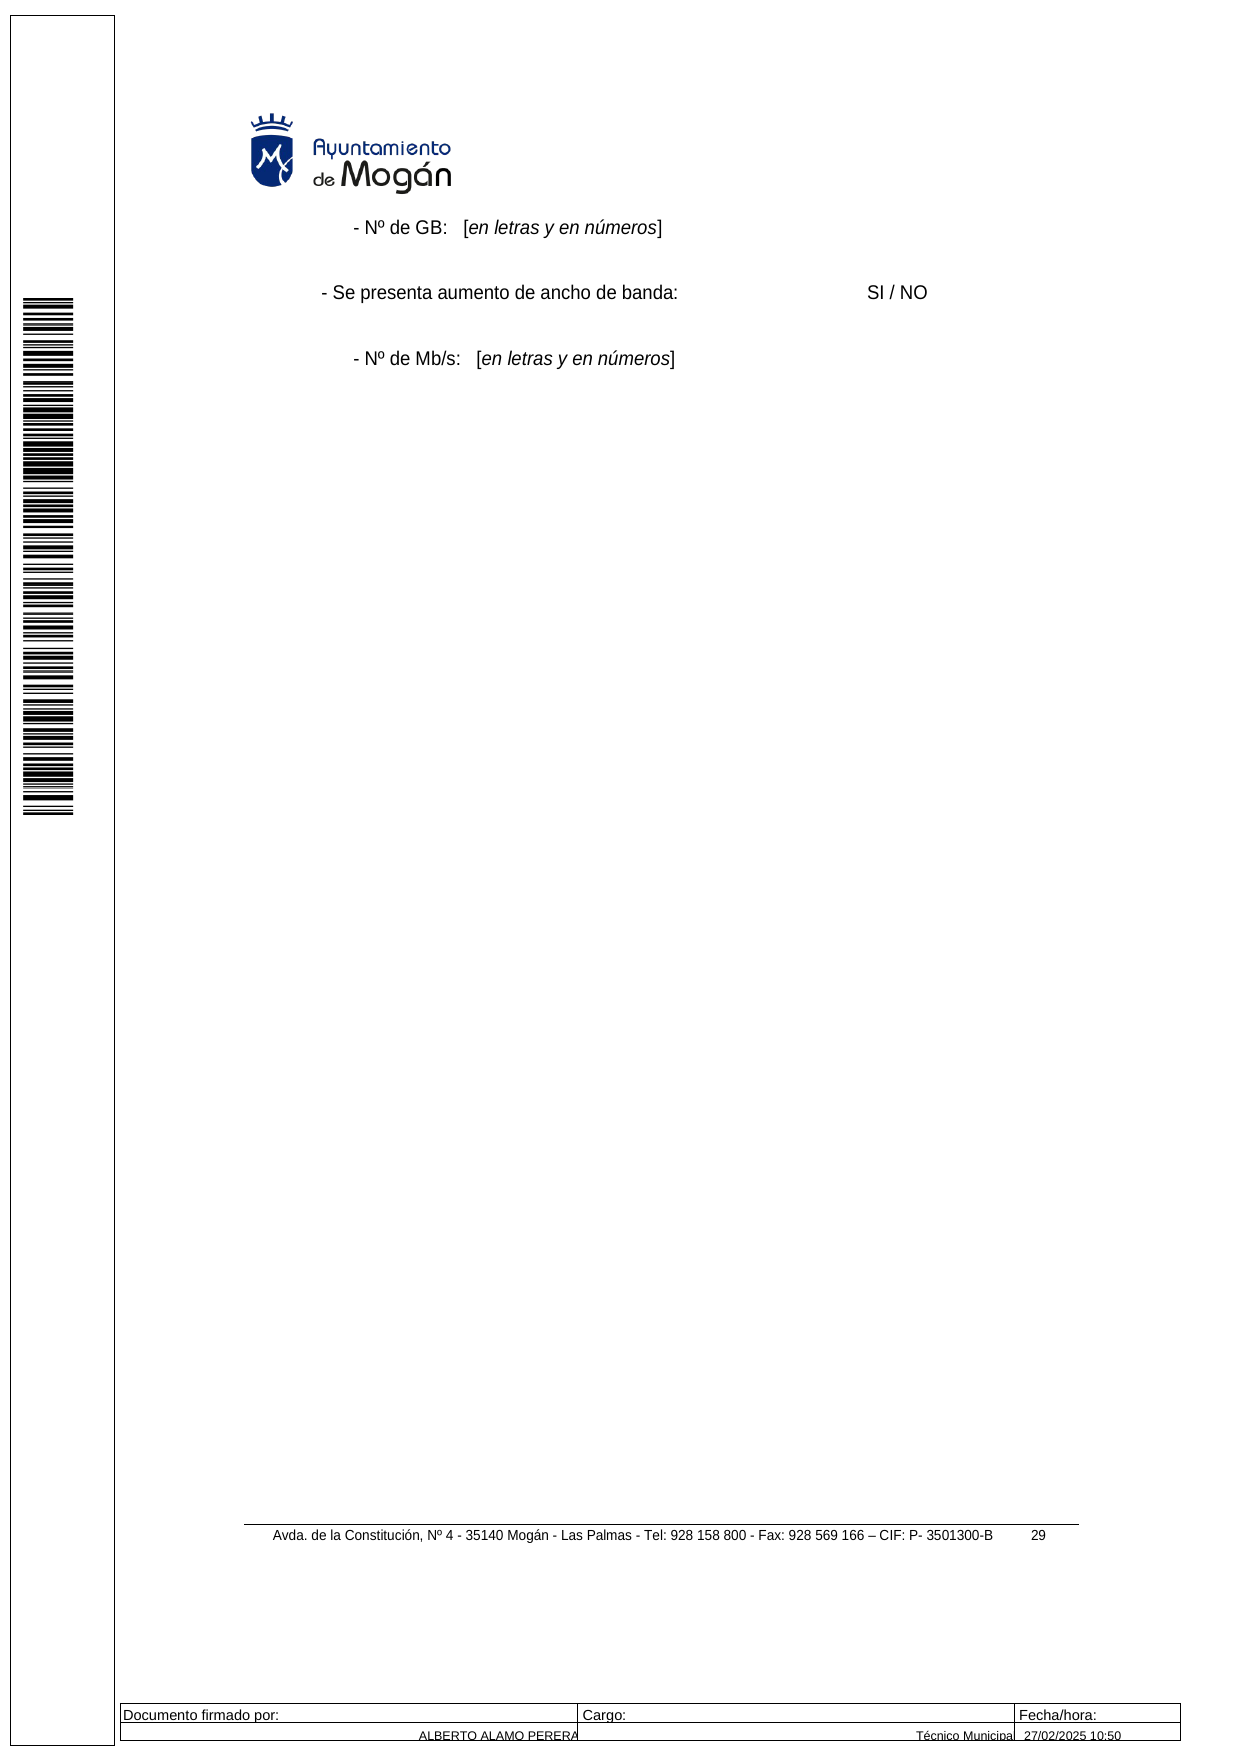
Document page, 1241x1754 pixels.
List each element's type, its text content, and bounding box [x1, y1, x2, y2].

table_header Fecha/hora: [1015, 1704, 1180, 1722]
text - Se presenta aumento de ancho de banda: SI / NO [321, 282, 1188, 304]
picture [21, 296, 75, 818]
text - Nº de GB: [en letras y en números] [353, 216, 1188, 239]
table_header Cargo: [578, 1704, 1014, 1722]
picture [238, 94, 466, 210]
text - Nº de Mb/s: [en letras y en números] [353, 347, 1188, 369]
text Avda. de la Constitución, Nº 4 - 35140 Mogán - Las Palmas - Tel: 928 158 800 - Fax: 928 569 166 – CIF: P- 3501300-B 29 [273, 1528, 1188, 1544]
table_cell 27/02/2025 10:50 [1015, 1723, 1180, 1740]
table_header Documento firmado por: [121, 1704, 577, 1722]
table_cell Técnico Municipal [578, 1723, 1014, 1740]
table_cell ALBERTO ALAMO PERERA [121, 1723, 577, 1740]
